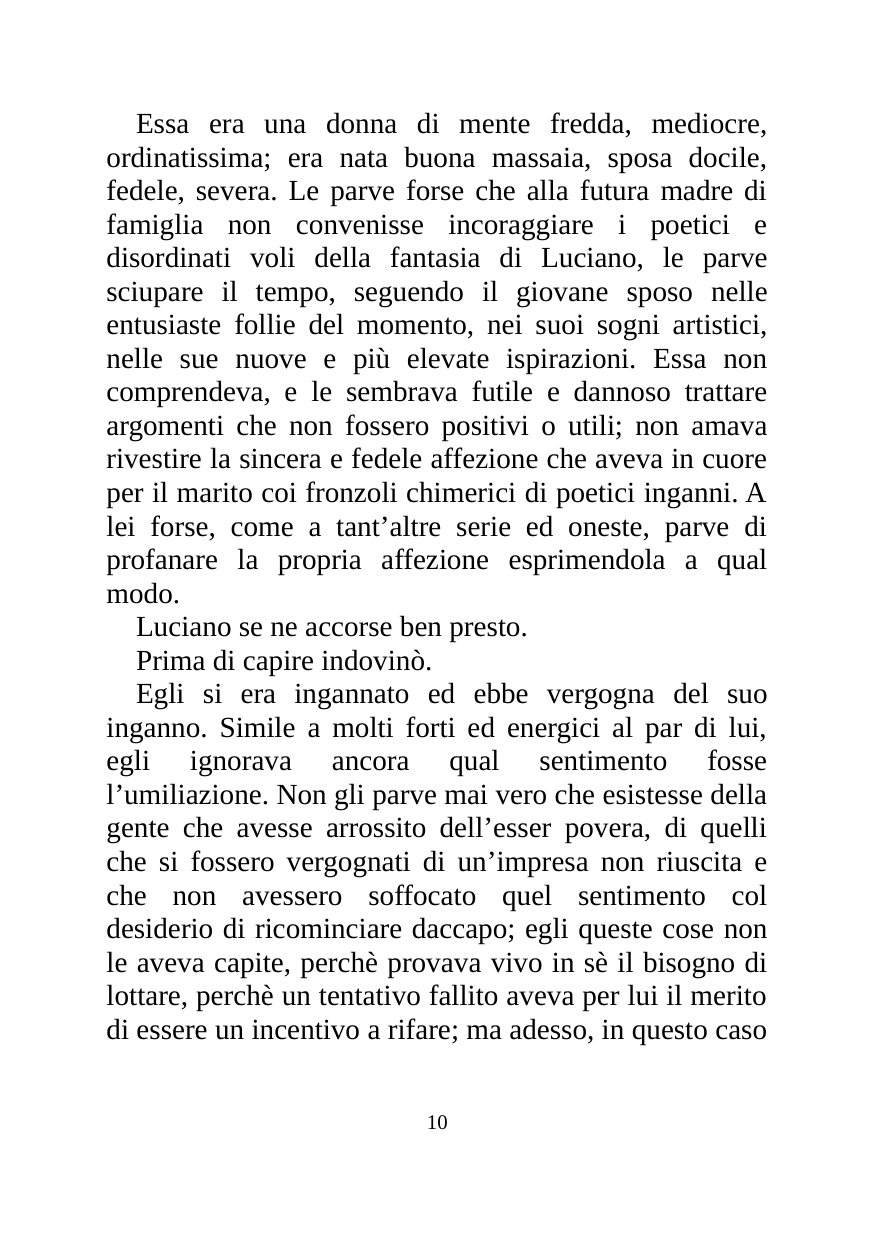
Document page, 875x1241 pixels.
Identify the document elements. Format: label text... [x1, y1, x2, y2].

text Prima di capire indovinò. [106, 643, 768, 676]
text Egli si era ingannato ed ebbe vergogna del suo inganno. Simile a molti forti ed energici al par di lui, egli ignorava ancora qual sentimento fosse l’umiliazione. Non gli parve mai vero che esistesse della gente che avesse arrossito dell’esser povera, di quelli che si fossero vergognati di un’impresa non riuscita e che non avessero soffocato quel sentimento col desiderio di ricominciare daccapo; egli queste cose non le aveva capite, perchè provava vivo in sè il bisogno di lottare, perchè un tentativo fallito aveva per lui il merito di essere un incentivo a rifare; ma adesso, in questo caso [106, 676, 768, 1045]
text Luciano se ne accorse ben presto. [106, 609, 768, 643]
text Essa era una donna di mente fredda, mediocre, ordinatissima; era nata buona massaia, sposa docile, fedele, severa. Le parve forse che alla futura madre di famiglia non convenisse incoraggiare i poetici e disordinati voli della fantasia di Luciano, le parve sciupare il tempo, seguendo il giovane sposo nelle entusiaste follie del momento, nei suoi sogni artistici, nelle sue nuove e più elevate ispirazioni. Essa non comprendeva, e le sembrava futile e dannoso trattare argomenti che non fossero positivi o utili; non amava rivestire la sincera e fedele affezione che aveva in cuore per il marito coi fronzoli chimerici di poetici inganni. A lei forse, come a tant’altre serie ed oneste, parve di profanare la propria affezione esprimendola a qual modo. [106, 106, 768, 609]
